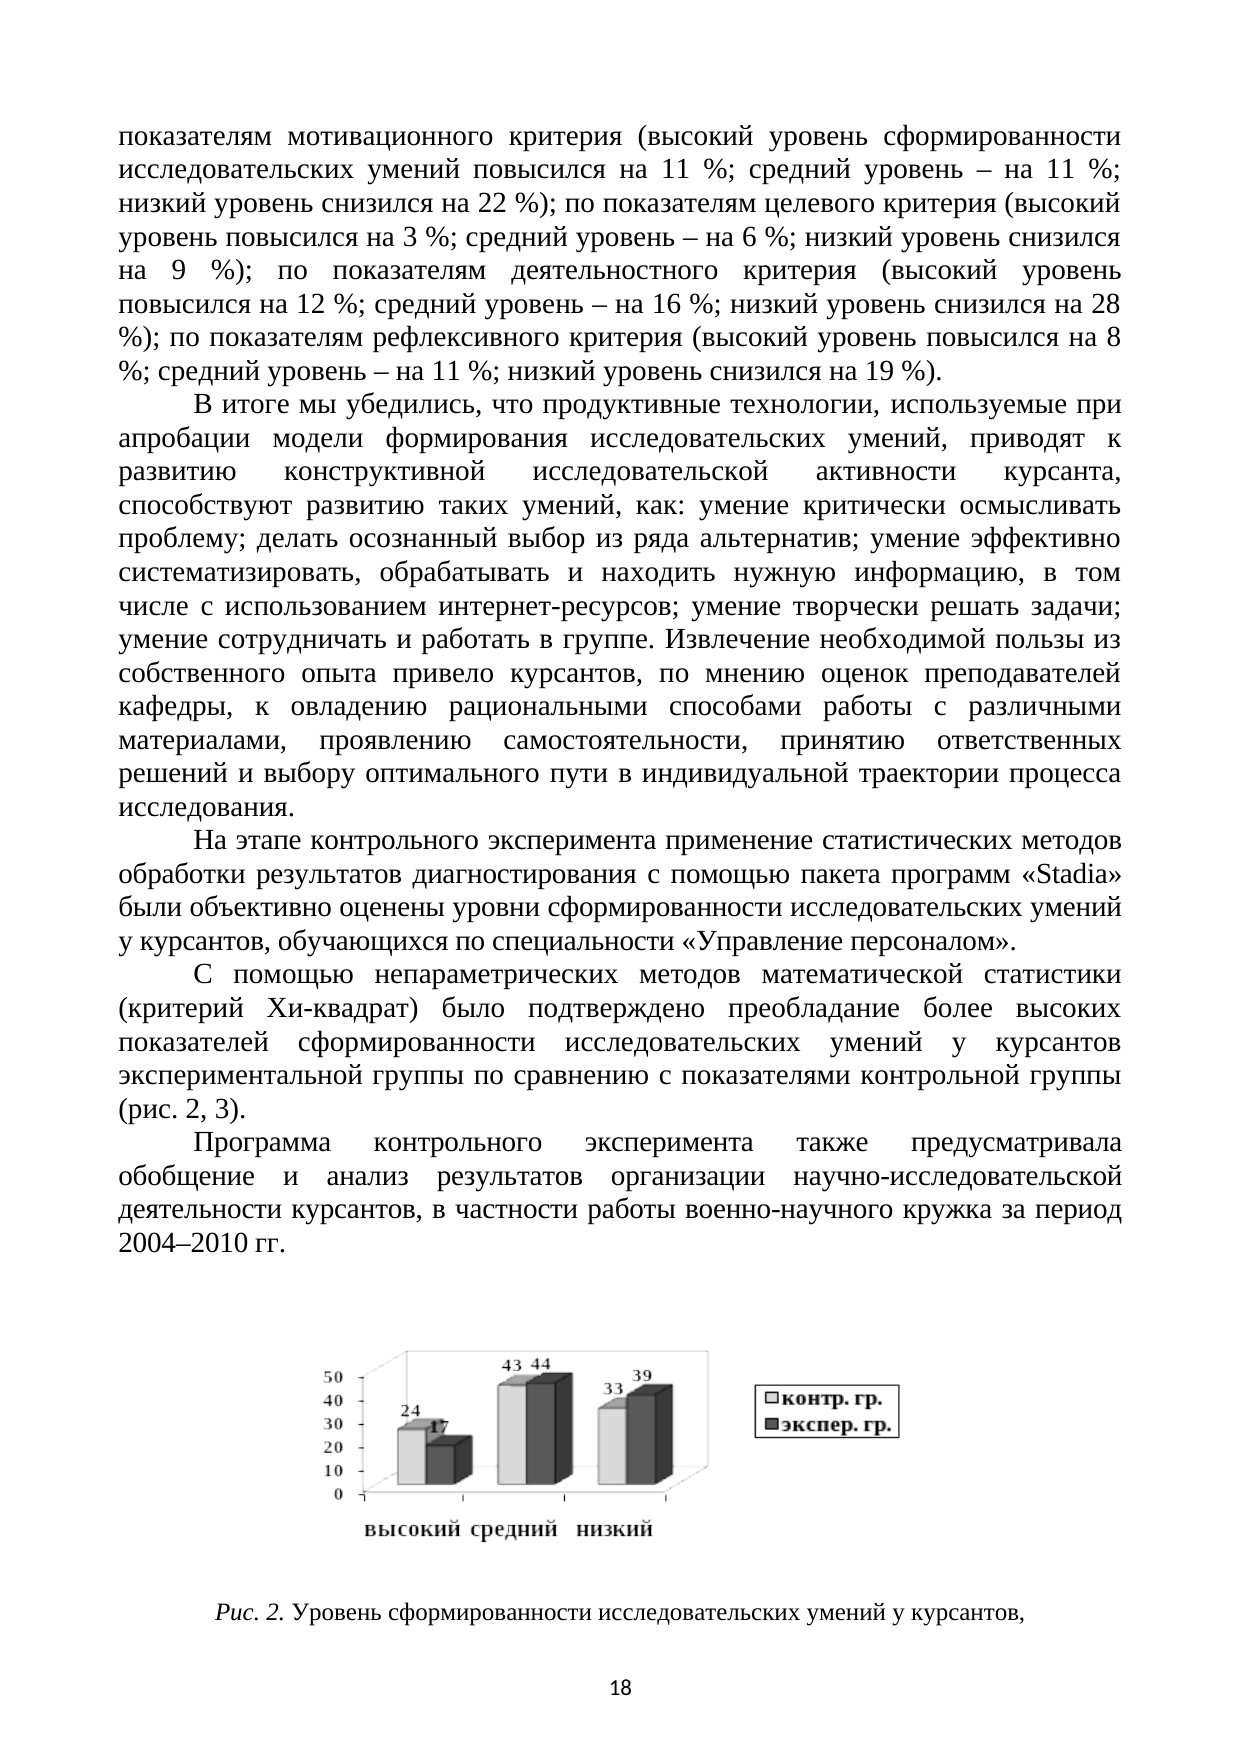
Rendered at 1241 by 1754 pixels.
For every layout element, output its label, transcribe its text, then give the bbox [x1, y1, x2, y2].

text В итоге мы убедились, что продуктивные технологии, используемые при апробации модели формирования исследовательских умений, приводят к развитию конструктивной исследовательской активности курсанта, способствуют развитию таких умений, как: умение критически осмысливать проблему; делать осознанный выбор из ряда альтернатив; умение эффективно систематизировать, обрабатывать и находить нужную информацию, в том числе с использованием интернет-ресурсов; умение творчески решать задачи; умение сотрудничать и работать в группе. Извлечение необходимой пользы из собственного опыта привело курсантов, по мнению оценок преподавателей кафедры, к овладению рациональными способами работы с различными материалами, проявлению самостоятельности, принятию ответственных решений и выбору оптимального пути в индивидуальной траектории процесса исследования. [118, 386, 1122, 822]
text показателям мотивационного критерия (высокий уровень сформированности исследовательских умений повысился на 11 %; средний уровень – на 11 %; низкий уровень снизился на 22 %); по показателям целевого критерия (высокий уровень повысился на 3 %; средний уровень – на 6 %; низкий уровень снизился на 9 %); по показателям деятельностного критерия (высокий уровень повысился на 12 %; средний уровень – на 16 %; низкий уровень снизился на 28 %); по показателям рефлексивного критерия (высокий уровень повысился на 8 %; средний уровень – на 11 %; низкий уровень снизился на 19 %). [118, 118, 1122, 386]
text На этапе контрольного эксперимента применение статистических методов обработки результатов диагностирования с помощью пакета программ «Stadia» были объективно оценены уровни сформированности исследовательских умений у курсантов, обучающихся по специальности «Управление персоналом». [118, 822, 1122, 957]
text Программа контрольного эксперимента также предусматривала обобщение и анализ результатов организации научно-исследовательской деятельности курсантов, в частности работы военно-научного кружка за период 2004–2010 гг. [118, 1124, 1122, 1258]
text С помощью непараметрических методов математической статистики (критерий Хи-квадрат) было подтверждено преобладание более высоких показателей сформированности исследовательских умений у курсантов экспериментальной группы по сравнению с показателями контрольной группы (рис. 2, 3). [118, 957, 1122, 1124]
text Рис. 2. Уровень сформированности исследовательских умений у курсантов, [118, 1597, 1122, 1626]
